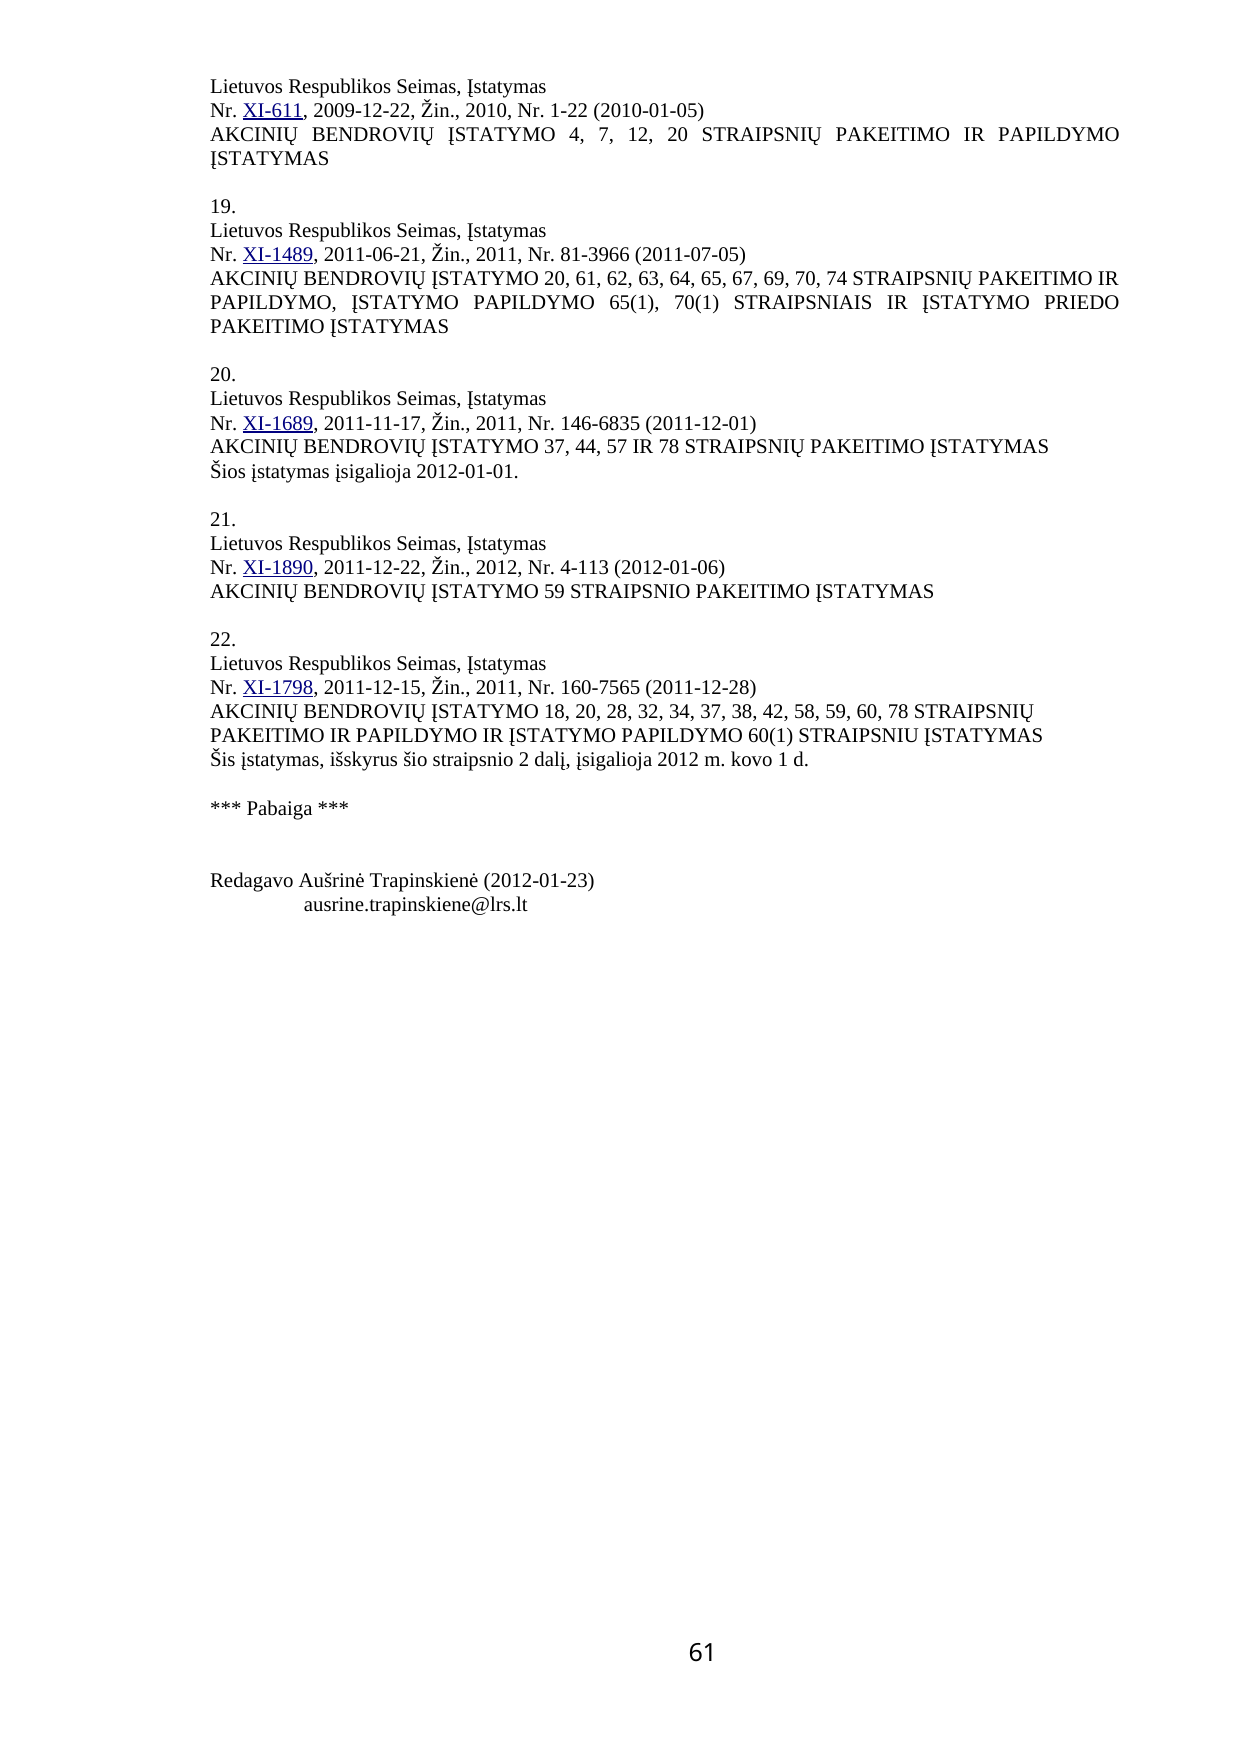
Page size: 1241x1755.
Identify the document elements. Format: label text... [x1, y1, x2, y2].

text 20. [210, 362, 1120, 386]
text Lietuvos Respublikos Seimas, Įstatymas [210, 651, 1120, 675]
text Nr. XI-611, 2009-12-22, Žin., 2010, Nr. 1-22 (2010-01-05) [210, 98, 1120, 122]
text AKCINIŲ BENDROVIŲ ĮSTATYMO 18, 20, 28, 32, 34, 37, 38, 42, 58, 59, 60, 78 STRAIPSNIŲ PAKEITIMO IR PAPILDYMO IR ĮSTATYMO PAPILDYMO 60(1) STRAIPSNIU ĮSTATYMAS [210, 699, 1120, 747]
text Nr. XI-1798, 2011-12-15, Žin., 2011, Nr. 160-7565 (2011-12-28) [210, 675, 1120, 699]
text Lietuvos Respublikos Seimas, Įstatymas [210, 218, 1120, 242]
text Lietuvos Respublikos Seimas, Įstatymas [210, 386, 1120, 410]
text Nr. XI-1890, 2011-12-22, Žin., 2012, Nr. 4-113 (2012-01-06) [210, 555, 1120, 579]
text AKCINIŲ BENDROVIŲ ĮSTATYMO 20, 61, 62, 63, 64, 65, 67, 69, 70, 74 STRAIPSNIŲ PAKEITIMO IR PAPILDYMO, ĮSTATYMO PAPILDYMO 65(1), 70(1) STRAIPSNIAIS IR ĮSTATYMO PRIEDO PAKEITIMO ĮSTATYMAS [210, 266, 1120, 338]
text Nr. XI-1689, 2011-11-17, Žin., 2011, Nr. 146-6835 (2011-12-01) [210, 410, 1120, 434]
text AKCINIŲ BENDROVIŲ ĮSTATYMO 4, 7, 12, 20 STRAIPSNIŲ PAKEITIMO IR PAPILDYMO ĮSTATYMAS [210, 122, 1120, 170]
text Lietuvos Respublikos Seimas, Įstatymas [210, 73, 1120, 98]
text 19. [210, 194, 1120, 218]
text Nr. XI-1489, 2011-06-21, Žin., 2011, Nr. 81-3966 (2011-07-05) [210, 242, 1120, 266]
text AKCINIŲ BENDROVIŲ ĮSTATYMO 37, 44, 57 IR 78 STRAIPSNIŲ PAKEITIMO ĮSTATYMAS [210, 434, 1120, 458]
text Lietuvos Respublikos Seimas, Įstatymas [210, 531, 1120, 555]
text Šis įstatymas, išskyrus šio straipsnio 2 dalį, įsigalioja 2012 m. kovo 1 d. [210, 747, 1120, 771]
text Šios įstatymas įsigalioja 2012-01-01. [210, 458, 1120, 483]
text *** Pabaiga *** [210, 795, 1120, 819]
text ausrine.trapinskiene@lrs.lt [210, 892, 1120, 916]
text AKCINIŲ BENDROVIŲ ĮSTATYMO 59 STRAIPSNIO PAKEITIMO ĮSTATYMAS [210, 579, 1120, 603]
text 21. [210, 507, 1120, 531]
text 22. [210, 627, 1120, 651]
text Redagavo Aušrinė Trapinskienė (2012-01-23) [210, 868, 1120, 892]
